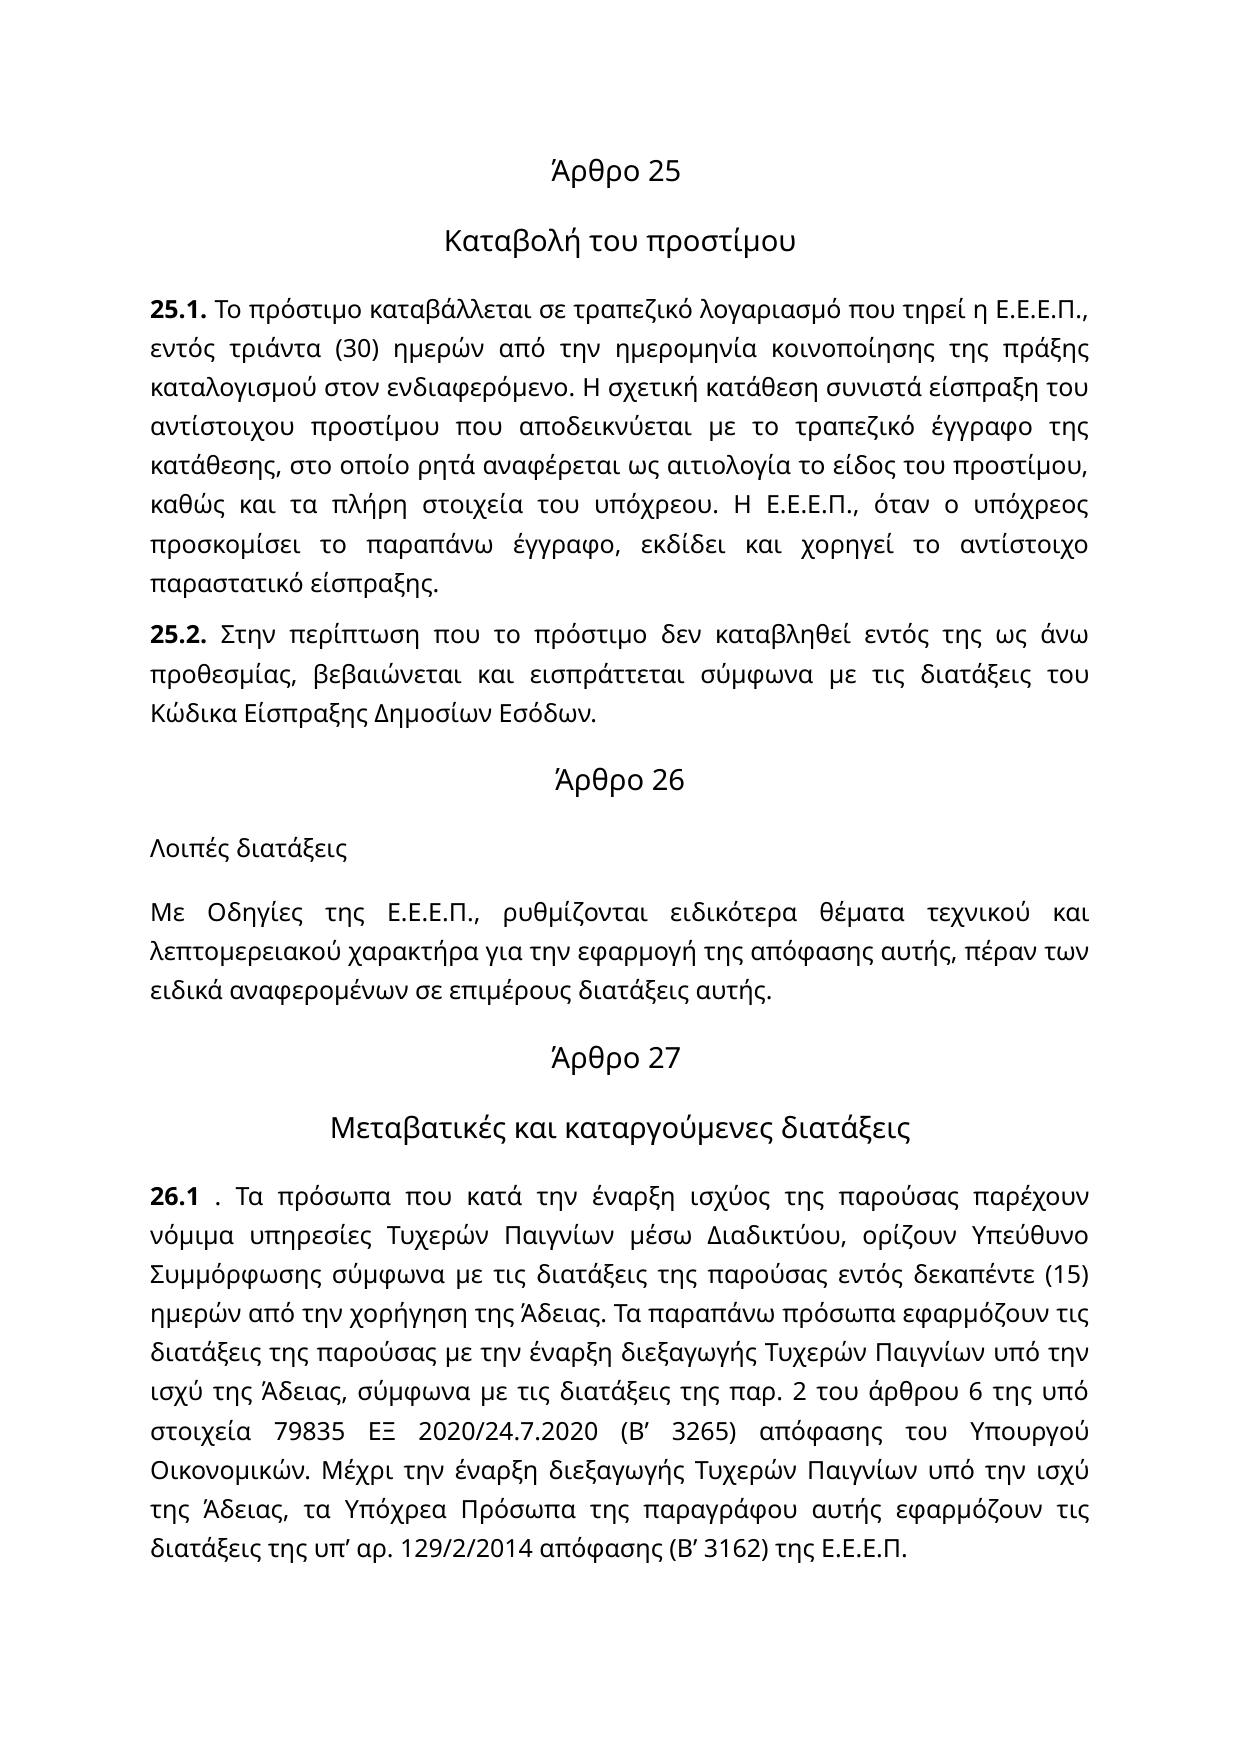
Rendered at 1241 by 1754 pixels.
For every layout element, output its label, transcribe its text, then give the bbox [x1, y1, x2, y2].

subtitle Άρθρο 27 [150, 1037, 1090, 1077]
text Με Οδηγίες της Ε.Ε.Ε.Π., ρυθμίζονται ειδικότερα θέματα τεχνικού και λεπτομερειακού χαρακτήρα για την εφαρμογή της απόφασης αυτής, πέραν των ειδικά αναφερομένων σε επιμέρους διατάξεις αυτής. [150, 894, 1090, 1007]
subtitle Άρθρο 25 [150, 150, 1090, 190]
text Λοιπές διατάξεις [150, 830, 1090, 864]
subtitle Καταβολή του προστίμου [150, 221, 1090, 260]
subtitle Άρθρο 26 [150, 759, 1090, 799]
subtitle Μεταβατικές και καταργούμενες διατάξεις [150, 1107, 1090, 1147]
text 26.1 . Τα πρόσωπα που κατά την έναρξη ισχύος της παρούσας παρέχουν νόμιμα υπηρεσίες Τυχερών Παιγνίων μέσω Διαδικτύου, ορίζουν Υπεύθυνο Συμμόρφωσης σύμφωνα με τις διατάξεις της παρούσας εντός δεκαπέντε (15) ημερών από την χορήγηση της Άδειας. Τα παραπάνω πρόσωπα εφαρμόζουν τις διατάξεις της παρούσας με την έναρξη διεξαγωγής Τυχερών Παιγνίων υπό την ισχύ της Άδειας, σύμφωνα με τις διατάξεις της παρ. 2 του άρθρου 6 της υπό στοιχεία 79835 ΕΞ 2020/24.7.2020 (Β’ 3265) απόφασης του Υπουργού Οικονομικών. Μέχρι την έναρξη διεξαγωγής Τυχερών Παιγνίων υπό την ισχύ της Άδειας, τα Υπόχρεα Πρόσωπα της παραγράφου αυτής εφαρμόζουν τις διατάξεις της υπ’ αρ. 129/2/2014 απόφασης (Β’ 3162) της Ε.Ε.Ε.Π. [150, 1178, 1090, 1565]
text 25.1. Το πρόστιμο καταβάλλεται σε τραπεζικό λογαριασμό που τηρεί η Ε.Ε.Ε.Π., εντός τριάντα (30) ημερών από την ημερομηνία κοινοποίησης της πράξης καταλογισμού στον ενδιαφερόμενο. Η σχετική κατάθεση συνιστά είσπραξη του αντίστοιχου προστίμου που αποδεικνύεται με το τραπεζικό έγγραφο της κατάθεσης, στο οποίο ρητά αναφέρεται ως αιτιολογία το είδος του προστίμου, καθώς και τα πλήρη στοιχεία του υπόχρεου. Η Ε.Ε.Ε.Π., όταν ο υπόχρεος προσκομίσει το παραπάνω έγγραφο, εκδίδει και χορηγεί το αντίστοιχο παραστατικό είσπραξης. [150, 291, 1090, 599]
text 25.2. Στην περίπτωση που το πρόστιμο δεν καταβληθεί εντός της ως άνω προθεσμίας, βεβαιώνεται και εισπράττεται σύμφωνα με τις διατάξεις του Κώδικα Είσπραξης Δημοσίων Εσόδων. [150, 617, 1090, 729]
